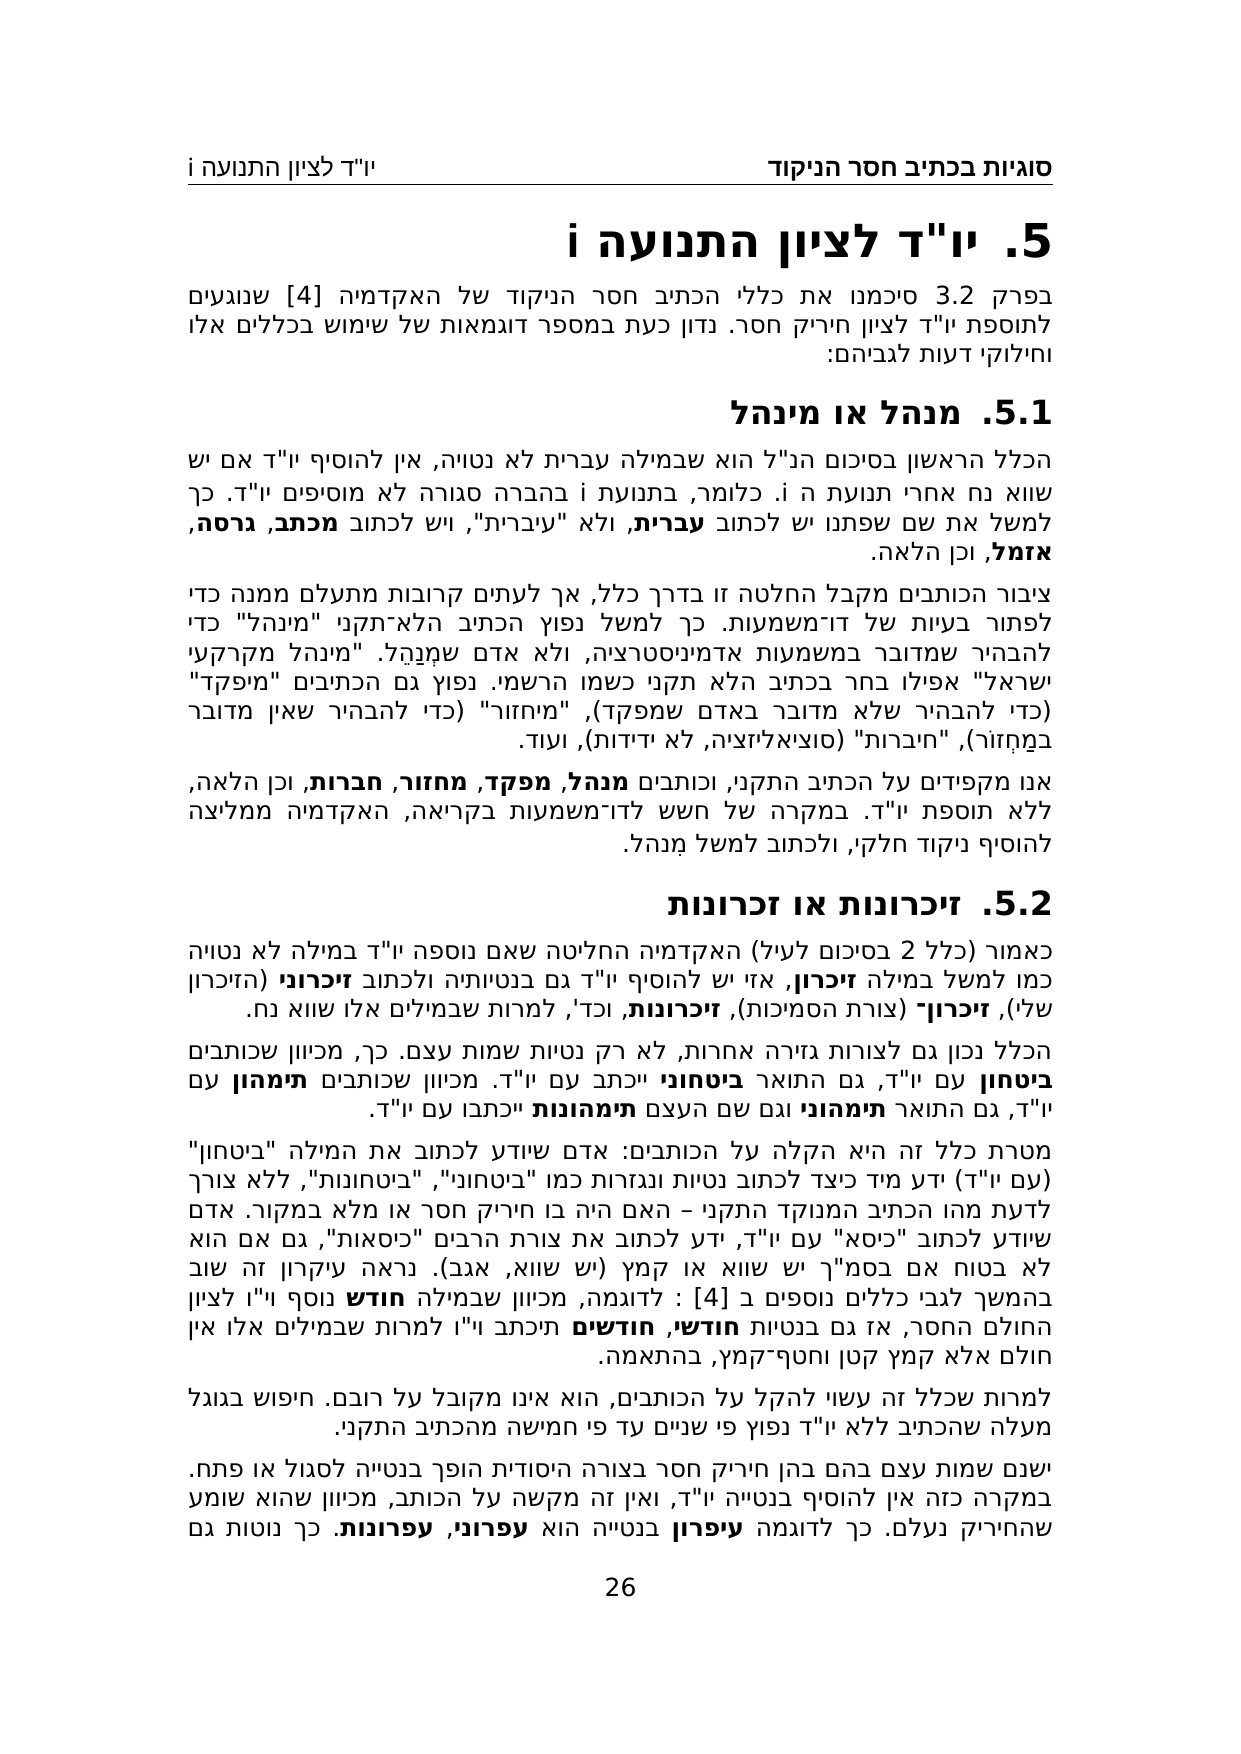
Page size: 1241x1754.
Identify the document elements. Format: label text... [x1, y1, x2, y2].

text הכלל הראשון בסיכום הנ"ל הוא שבמילה עברית לא נטויה, אין להוסיף יו"ד אם יש שווא נח אחרי תנועת ה i. כלומר, בתנועת i בהברה סגורה לא מוסיפים יו"ד. כך למשל את שם שפתנו יש לכתוב עברית, ולא "עיברית", ויש לכתוב מכתב, גרסה, אזמל, וכן הלאה. [187, 445, 1053, 567]
subtitle מנהל או מינהל [187, 394, 1053, 432]
text הכלל נכון גם לצורות גזירה אחרות, לא רק נטיות שמות עצם. כך, מכיוון שכותבים ביטחון עם יו"ד, גם התואר ביטחוני ייכתב עם יו"ד. מכיוון שכותבים תימהון עם יו"ד, גם התואר תימהוני וגם שם העצם תימהונות ייכתבו עם יו"ד. [187, 1036, 1053, 1124]
text מטרת כלל זה היא הקלה על הכותבים: אדם שיודע לכתוב את המילה "ביטחון" (עם יו"ד) ידע מיד כיצד לכתוב נטיות ונגזרות כמו "ביטחוני", "ביטחונות", ללא צורך לדעת מהו הכתיב המנוקד התקני – האם היה בו חיריק חסר או מלא במקור. אדם שיודע לכתוב "כיסא" עם יו"ד, ידע לכתוב את צורת הרבים "כיסאות", גם אם הוא לא בטוח אם בסמ"ך יש שווא או קמץ (יש שווא, אגב). נראה עיקרון זה שוב בהמשך לגבי כללים נוספים ב [4] : לדוגמה, מכיוון שבמילה חודש נוסף וי"ו לציון החולם החסר, אז גם בנטיות חודשי, חודשים תיכתב וי"ו למרות שבמילים אלו אין חולם אלא קמץ קטן וחטף־קמץ, בהתאמה. [187, 1136, 1053, 1371]
text אנו מקפידים על הכתיב התקני, וכותבים מנהל, מפקד, מחזור, חברות, וכן הלאה, ללא תוספת יו"ד. במקרה של חשש לדו־משמעות בקריאה, האקדמיה ממליצה להוסיף ניקוד חלקי, ולכתוב למשל מִנהל. [187, 767, 1053, 860]
subtitle זיכרונות או זכרונות [187, 885, 1053, 923]
text ישנם שמות עצם בהם בהן חיריק חסר בצורה היסודית הופך בנטייה לסגול או פתח. במקרה כזה אין להוסיף בנטייה יו"ד, ואין זה מקשה על הכותב, מכיוון שהוא שומע שהחיריק נעלם. כך לדוגמה עיפרון בנטייה הוא עפרוני, עפרונות. כך נוטות גם [187, 1454, 1053, 1542]
subtitle יו"ד לציון התנועה i [187, 214, 1053, 268]
text ציבור הכותבים מקבל החלטה זו בדרך כלל, אך לעתים קרובות מתעלם ממנה כדי לפתור בעיות של דו־משמעות. כך למשל נפוץ הכתיב הלא־תקני "מינהל" כדי להבהיר שמדובר במשמעות אדמיניסטרציה, ולא אדם שמְנַהֵל. "מינהל מקרקעי ישראל" אפילו בחר בכתיב הלא תקני כשמו הרשמי. נפוץ גם הכתיבים "מיפקד" (כדי להבהיר שלא מדובר באדם שמפקד), "מיחזור" (כדי להבהיר שאין מדובר במַחְזוֹר), "חיברות" (סוציאליזציה, לא ידידות), ועוד. [187, 579, 1053, 755]
text כאמור (כלל 2 בסיכום לעיל) האקדמיה החליטה שאם נוספה יו"ד במילה לא נטויה כמו למשל במילה זיכרון, אזי יש להוסיף יו"ד גם בנטיותיה ולכתוב זיכרוני (הזיכרון שלי), זיכרון־ (צורת הסמיכות), זיכרונות, וכד', למרות שבמילים אלו שווא נח. [187, 936, 1053, 1024]
text בפרק 3.2 סיכמנו את כללי הכתיב חסר הניקוד של האקדמיה [4] שנוגעים לתוספת יו"ד לציון חיריק חסר. נדון כעת במספר דוגמאות של שימוש בכללים אלו וחילוקי דעות לגביהם: [187, 281, 1053, 369]
text למרות שכלל זה עשוי להקל על הכותבים, הוא אינו מקובל על רובם. חיפוש בגוגל מעלה שהכתיב ללא יו"ד נפוץ פי שניים עד פי חמישה מהכתיב התקני. [187, 1383, 1053, 1442]
